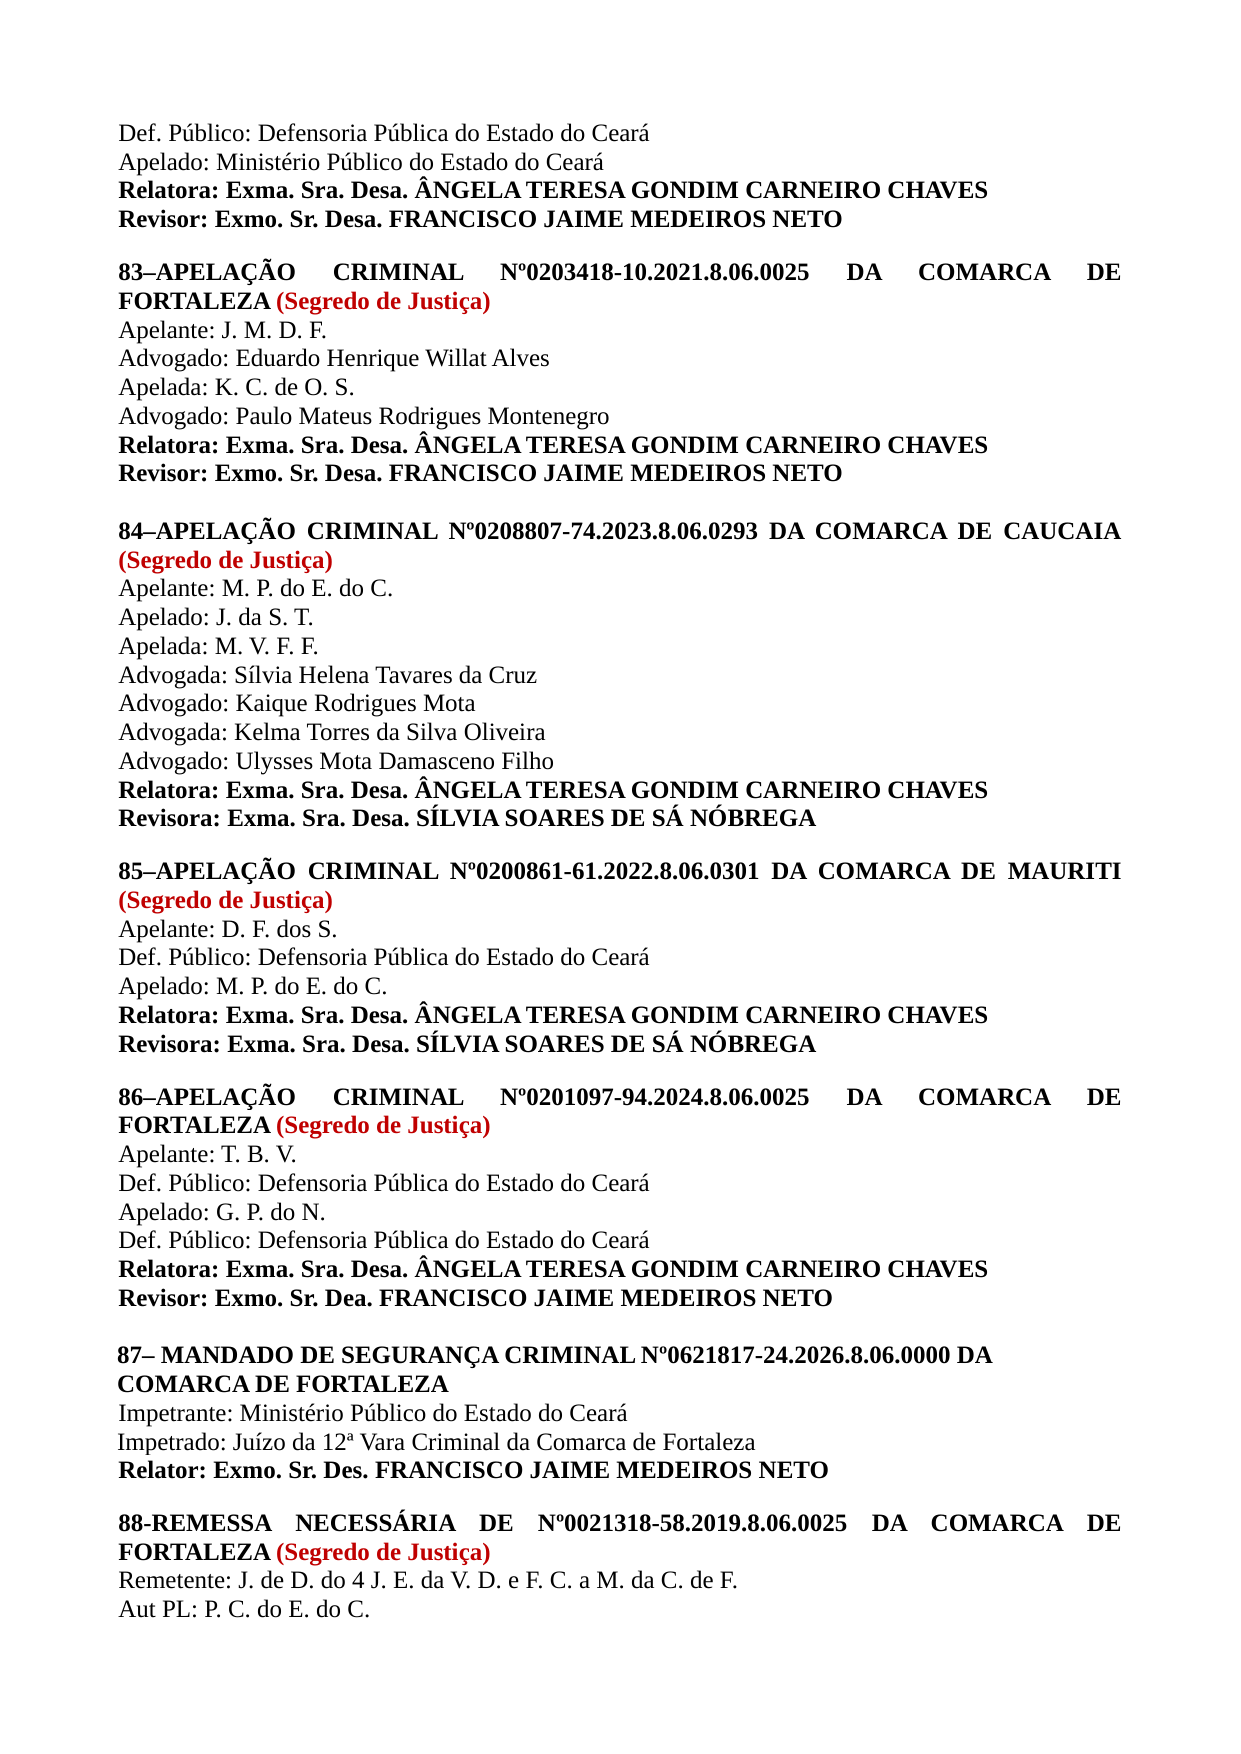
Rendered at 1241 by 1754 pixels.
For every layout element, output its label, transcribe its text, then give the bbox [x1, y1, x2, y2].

text Impetrado: Juízo da 12ª Vara Criminal da Comarca de Fortaleza [117, 1427, 1122, 1455]
text Impetrante: Ministério Público do Estado do Ceará [118, 1398, 1122, 1427]
text Relator: Exmo. Sr. Des. FRANCISCO JAIME MEDEIROS NETO [118, 1455, 1122, 1484]
text Apelante: M. P. do E. do C. [118, 573, 1122, 602]
text Relatora: Exma. Sra. Desa. ÂNGELA TERESA GONDIM CARNEIRO CHAVES [118, 176, 1122, 204]
text Advogado: Paulo Mateus Rodrigues Montenegro [118, 401, 1122, 430]
text 85–APELAÇÃO CRIMINAL Nº0200861-61.2022.8.06.0301 DA COMARCA DE MAURITI (Segredo de Justiça) [118, 856, 1122, 914]
text Def. Público: Defensoria Pública do Estado do Ceará [118, 118, 1122, 147]
text Advogado: Ulysses Mota Damasceno Filho [118, 746, 1122, 775]
text Revisor: Exmo. Sr. Desa. FRANCISCO JAIME MEDEIROS NETO [118, 204, 1122, 233]
text Apelada: K. C. de O. S. [118, 372, 1122, 401]
text 86–APELAÇÃO CRIMINAL Nº0201097-94.2024.8.06.0025 DA COMARCA DE FORTALEZA (Segredo de Justiça) [118, 1082, 1122, 1139]
text Apelado: Ministério Público do Estado do Ceará [118, 147, 1122, 176]
text 88-REMESSA NECESSÁRIA DE Nº0021318-58.2019.8.06.0025 DA COMARCA DE FORTALEZA (Segredo de Justiça) [118, 1508, 1122, 1566]
text Apelante: D. F. dos S. [118, 914, 1122, 942]
text Apelado: J. da S. T. [118, 602, 1122, 631]
text Advogado: Kaique Rodrigues Mota [118, 688, 1122, 717]
text Revisora: Exma. Sra. Desa. SÍLVIA SOARES DE SÁ NÓBREGA [118, 1029, 1122, 1057]
text Apelante: J. M. D. F. [118, 315, 1122, 343]
text Apelado: G. P. do N. [118, 1197, 1122, 1225]
text Relatora: Exma. Sra. Desa. ÂNGELA TERESA GONDIM CARNEIRO CHAVES [118, 1254, 1122, 1283]
text Revisora: Exma. Sra. Desa. SÍLVIA SOARES DE SÁ NÓBREGA [118, 803, 1122, 832]
text Relatora: Exma. Sra. Desa. ÂNGELA TERESA GONDIM CARNEIRO CHAVES [118, 775, 1122, 803]
text Def. Público: Defensoria Pública do Estado do Ceará [118, 1225, 1122, 1254]
text Relatora: Exma. Sra. Desa. ÂNGELA TERESA GONDIM CARNEIRO CHAVES [118, 430, 1122, 458]
text Def. Público: Defensoria Pública do Estado do Ceará [118, 1168, 1122, 1197]
text Advogado: Eduardo Henrique Willat Alves [118, 343, 1122, 372]
text 83–APELAÇÃO CRIMINAL Nº0203418-10.2021.8.06.0025 DA COMARCA DE FORTALEZA (Segredo de Justiça) [118, 257, 1122, 315]
text Advogada: Kelma Torres da Silva Oliveira [118, 717, 1122, 746]
text Apelada: M. V. F. F. [118, 631, 1122, 660]
text Remetente: J. de D. do 4 J. E. da V. D. e F. C. a M. da C. de F. [118, 1566, 1122, 1594]
text Revisor: Exmo. Sr. Desa. FRANCISCO JAIME MEDEIROS NETO [118, 458, 1122, 487]
text Advogada: Sílvia Helena Tavares da Cruz [118, 660, 1122, 688]
text 84–APELAÇÃO CRIMINAL Nº0208807-74.2023.8.06.0293 DA COMARCA DE CAUCAIA (Segredo de Justiça) [118, 516, 1122, 573]
text Aut PL: P. C. do E. do C. [118, 1594, 1122, 1623]
text Revisor: Exmo. Sr. Dea. FRANCISCO JAIME MEDEIROS NETO [118, 1283, 1122, 1312]
text Apelado: M. P. do E. do C. [118, 971, 1122, 1000]
text Def. Público: Defensoria Pública do Estado do Ceará [118, 942, 1122, 971]
text 87– MANDADO DE SEGURANÇA CRIMINAL Nº0621817-24.2026.8.06.0000 DA COMARCA DE FORTALEZA [117, 1340, 1122, 1398]
text Apelante: T. B. V. [118, 1139, 1122, 1168]
text Relatora: Exma. Sra. Desa. ÂNGELA TERESA GONDIM CARNEIRO CHAVES [118, 1000, 1122, 1029]
